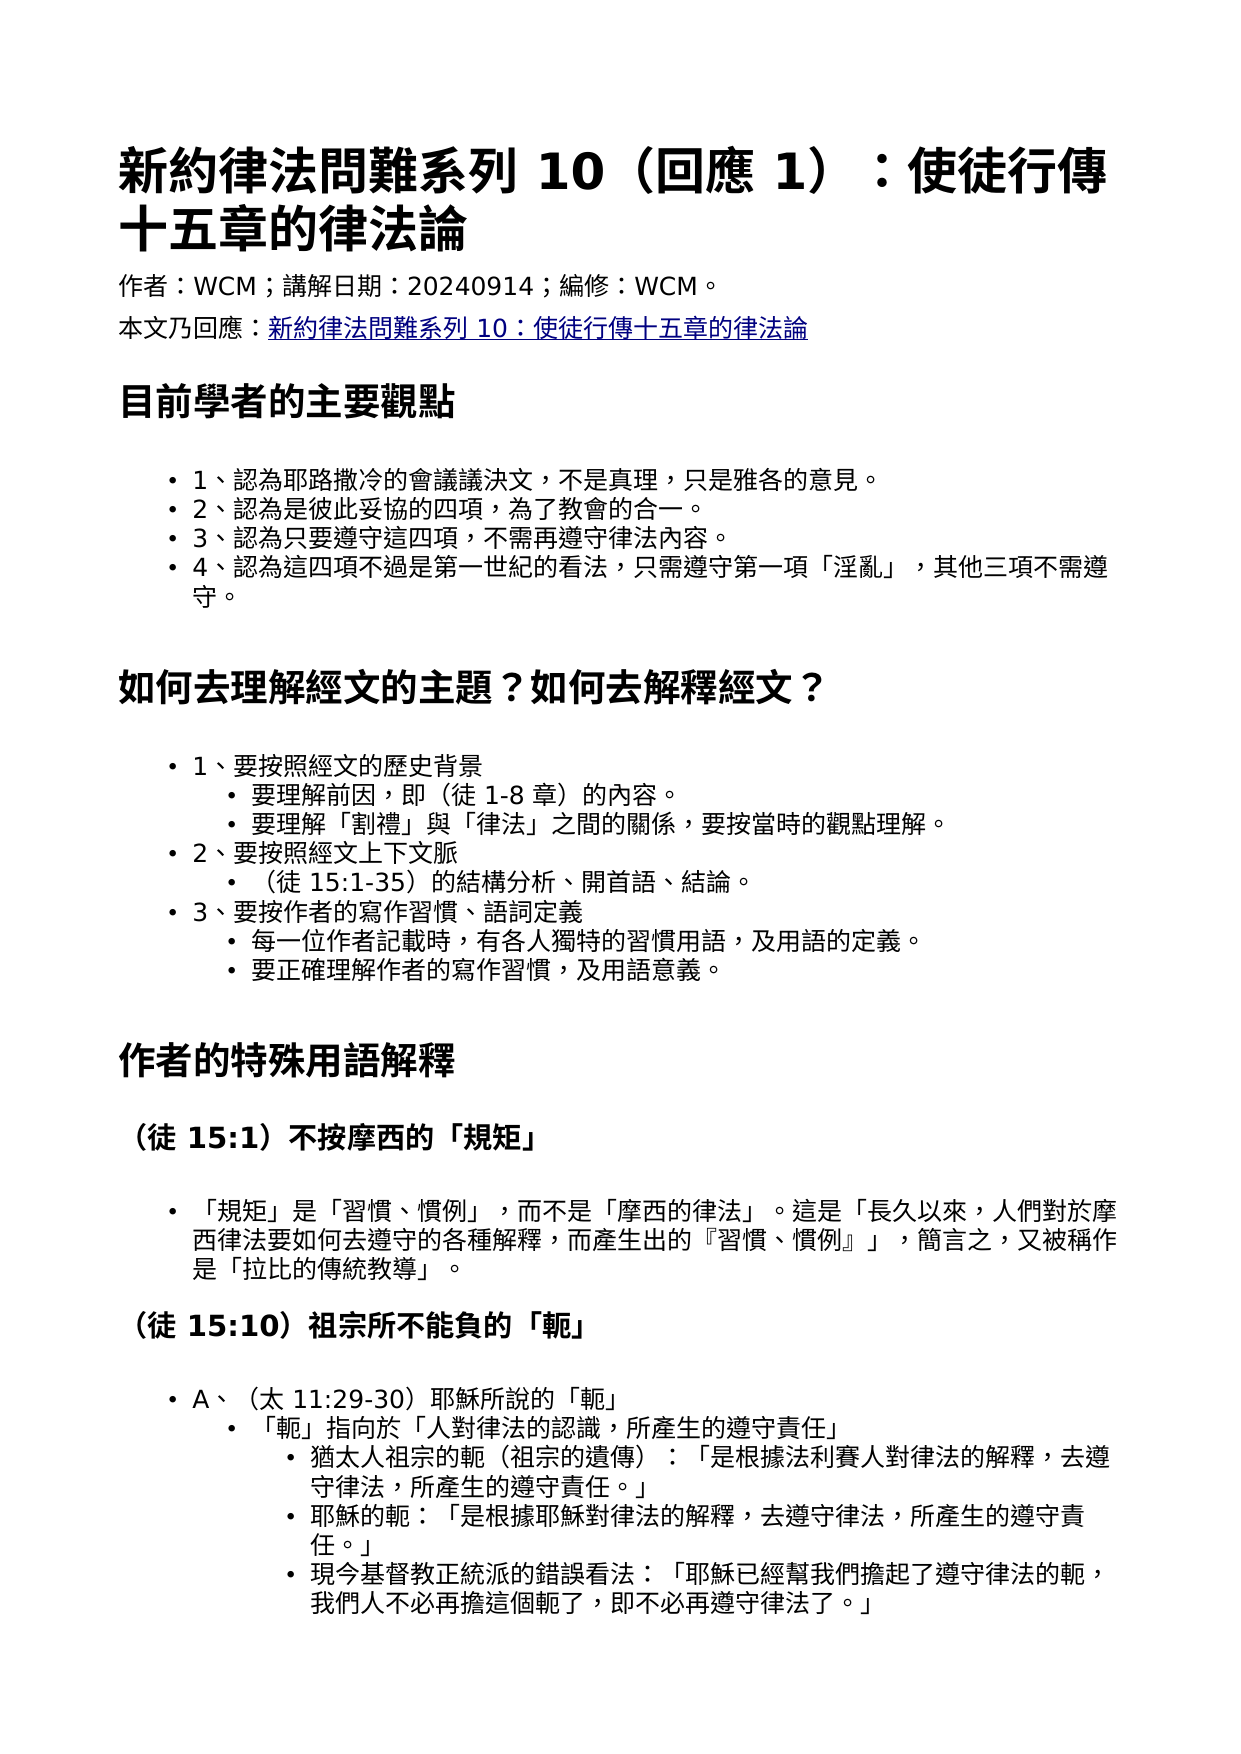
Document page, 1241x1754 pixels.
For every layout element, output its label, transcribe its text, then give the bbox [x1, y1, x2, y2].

subtitle 作者的特殊用語解釋 [118, 1040, 1122, 1083]
list 3、認為只要遵守這四項，不需再遵守律法內容。 [177, 524, 1122, 553]
list 猶太人祖宗的軛（祖宗的遺傳）：「是根據法利賽人對律法的解釋，去遵守律法，所產生的遵守責任。」 [295, 1444, 1122, 1502]
list 2、要按照經文上下文脈 [177, 839, 1122, 869]
list 2、認為是彼此妥協的四項，為了教會的合一。 [177, 495, 1122, 524]
list 每一位作者記載時，有各人獨特的習慣用語，及用語的定義。 [236, 927, 1122, 956]
subtitle 新約律法問難系列 10（回應 1）：使徒行傳十五章的律法論 [118, 143, 1122, 259]
text 本文乃回應：新約律法問難系列 10：使徒行傳十五章的律法論 [118, 314, 1122, 343]
subtitle （徒 15:1）不按摩西的「規矩」 [118, 1121, 1122, 1155]
list 3、要按作者的寫作習慣、語詞定義 [177, 898, 1122, 927]
text 作者：WCM；講解日期：20240914；編修：WCM。 [118, 272, 1122, 301]
list 「軛」指向於「人對律法的認識，所產生的遵守責任」 [236, 1414, 1122, 1444]
subtitle 目前學者的主要觀點 [118, 380, 1122, 424]
list （徒 15:1-35）的結構分析、開首語、結論。 [236, 869, 1122, 898]
list 要正確理解作者的寫作習慣，及用語意義。 [236, 956, 1122, 985]
subtitle 如何去理解經文的主題？如何去解釋經文？ [118, 666, 1122, 710]
list 1、要按照經文的歷史背景 [177, 752, 1122, 781]
list 1、認為耶路撒冷的會議議決文，不是真理，只是雅各的意見。 [177, 466, 1122, 495]
list 要理解「割禮」與「律法」之間的關係，要按當時的觀點理解。 [236, 810, 1122, 839]
subtitle （徒 15:10）祖宗所不能負的「軛」 [118, 1309, 1122, 1343]
list A、（太 11:29-30）耶穌所說的「軛」 [177, 1385, 1122, 1414]
list 現今基督教正統派的錯誤看法：「耶穌已經幫我們擔起了遵守律法的軛，我們人不必再擔這個軛了，即不必再遵守律法了。」 [295, 1560, 1122, 1619]
list 4、認為這四項不過是第一世紀的看法，只需遵守第一項「淫亂」，其他三項不需遵守。 [177, 553, 1122, 612]
list 耶穌的軛：「是根據耶穌對律法的解釋，去遵守律法，所產生的遵守責任。」 [295, 1502, 1122, 1560]
list 「規矩」是「習慣、慣例」，而不是「摩西的律法」。這是「長久以來，人們對於摩西律法要如何去遵守的各種解釋，而產生出的『習慣、慣例』」，簡言之，又被稱作是「拉比的傳統教導」。 [177, 1197, 1122, 1284]
list 要理解前因，即（徒 1-8 章）的內容。 [236, 781, 1122, 810]
